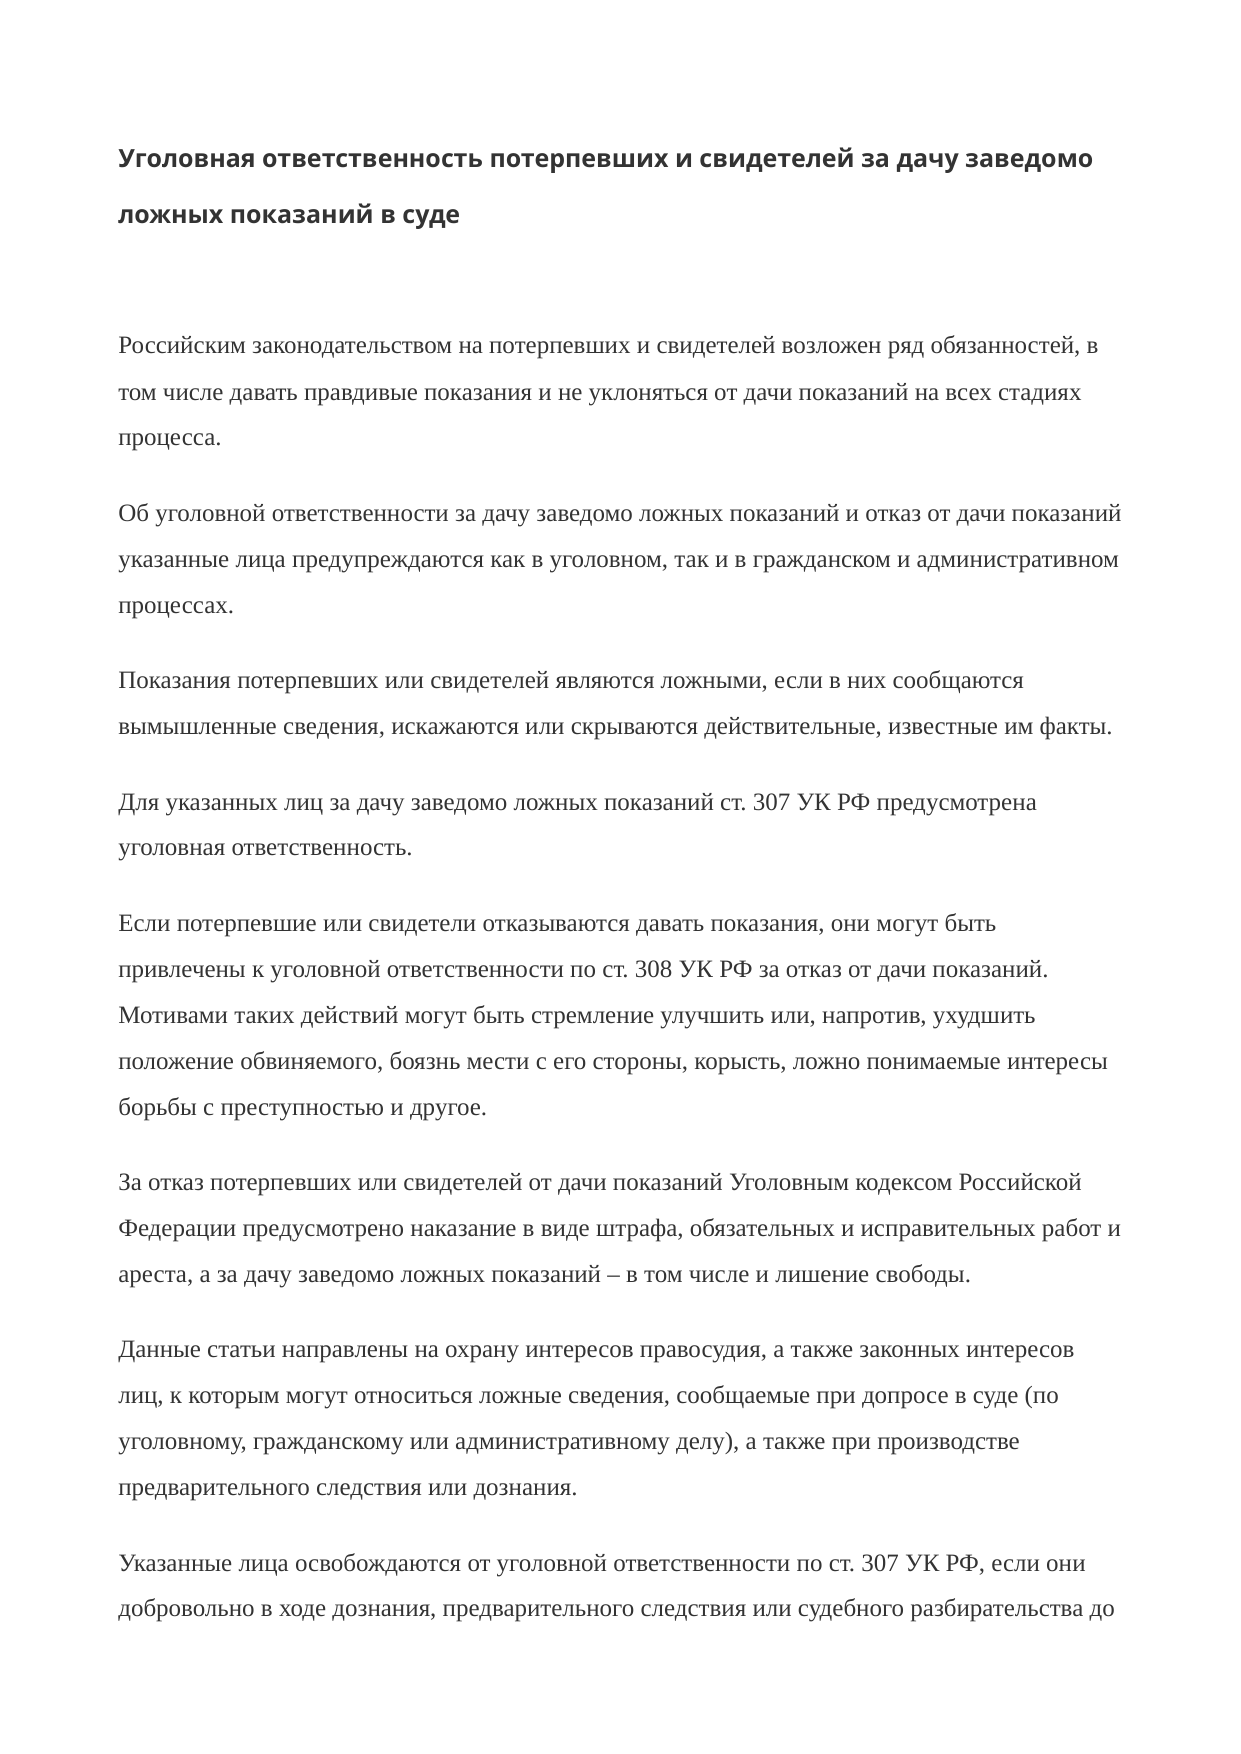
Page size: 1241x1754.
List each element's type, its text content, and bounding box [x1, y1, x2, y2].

text Указанные лица освобождаются от уголовной ответственности по ст. 307 УК РФ, если они добровольно в ходе дознания, предварительного следствия или судебного разбирательства до [118, 1548, 1122, 1622]
text Для указанных лиц за дачу заведомо ложных показаний ст. 307 УК РФ предусмотрена уголовная ответственность. [118, 787, 1122, 861]
text Уголовная ответственность потерпевших и свидетелей за дачу заведомо ложных показаний в суде [118, 118, 1122, 231]
text Данные статьи направлены на охрану интересов правосудия, а также законных интересов лиц, к которым могут относиться ложные сведения, сообщаемые при допросе в суде (по уголовному, гражданскому или административному делу), а также при производстве предварительного следствия или дознания. [118, 1334, 1122, 1501]
text Российским законодательством на потерпевших и свидетелей возложен ряд обязанностей, в том числе давать правдивые показания и не уклоняться от дачи показаний на всех стадиях процесса. [118, 331, 1122, 451]
text За отказ потерпевших или свидетелей от дачи показаний Уголовным кодексом Российской Федерации предусмотрено наказание в виде штрафа, обязательных и исправительных работ и ареста, а за дачу заведомо ложных показаний – в том числе и лишение свободы. [118, 1167, 1122, 1288]
text Если потерпевшие или свидетели отказываются давать показания, они могут быть привлечены к уголовной ответственности по ст. 308 УК РФ за отказ от дачи показаний. Мотивами таких действий могут быть стремление улучшить или, напротив, ухудшить положение обвиняемого, боязнь мести с его стороны, корысть, ложно понимаемые интересы борьбы с преступностью и другое. [118, 908, 1122, 1120]
text Показания потерпевших или свидетелей являются ложными, если в них сообщаются вымышленные сведения, искажаются или скрываются действительные, известные им факты. [118, 665, 1122, 740]
text Об уголовной ответственности за дачу заведомо ложных показаний и отказ от дачи показаний указанные лица предупреждаются как в уголовном, так и в гражданском и административном процессах. [118, 498, 1122, 618]
